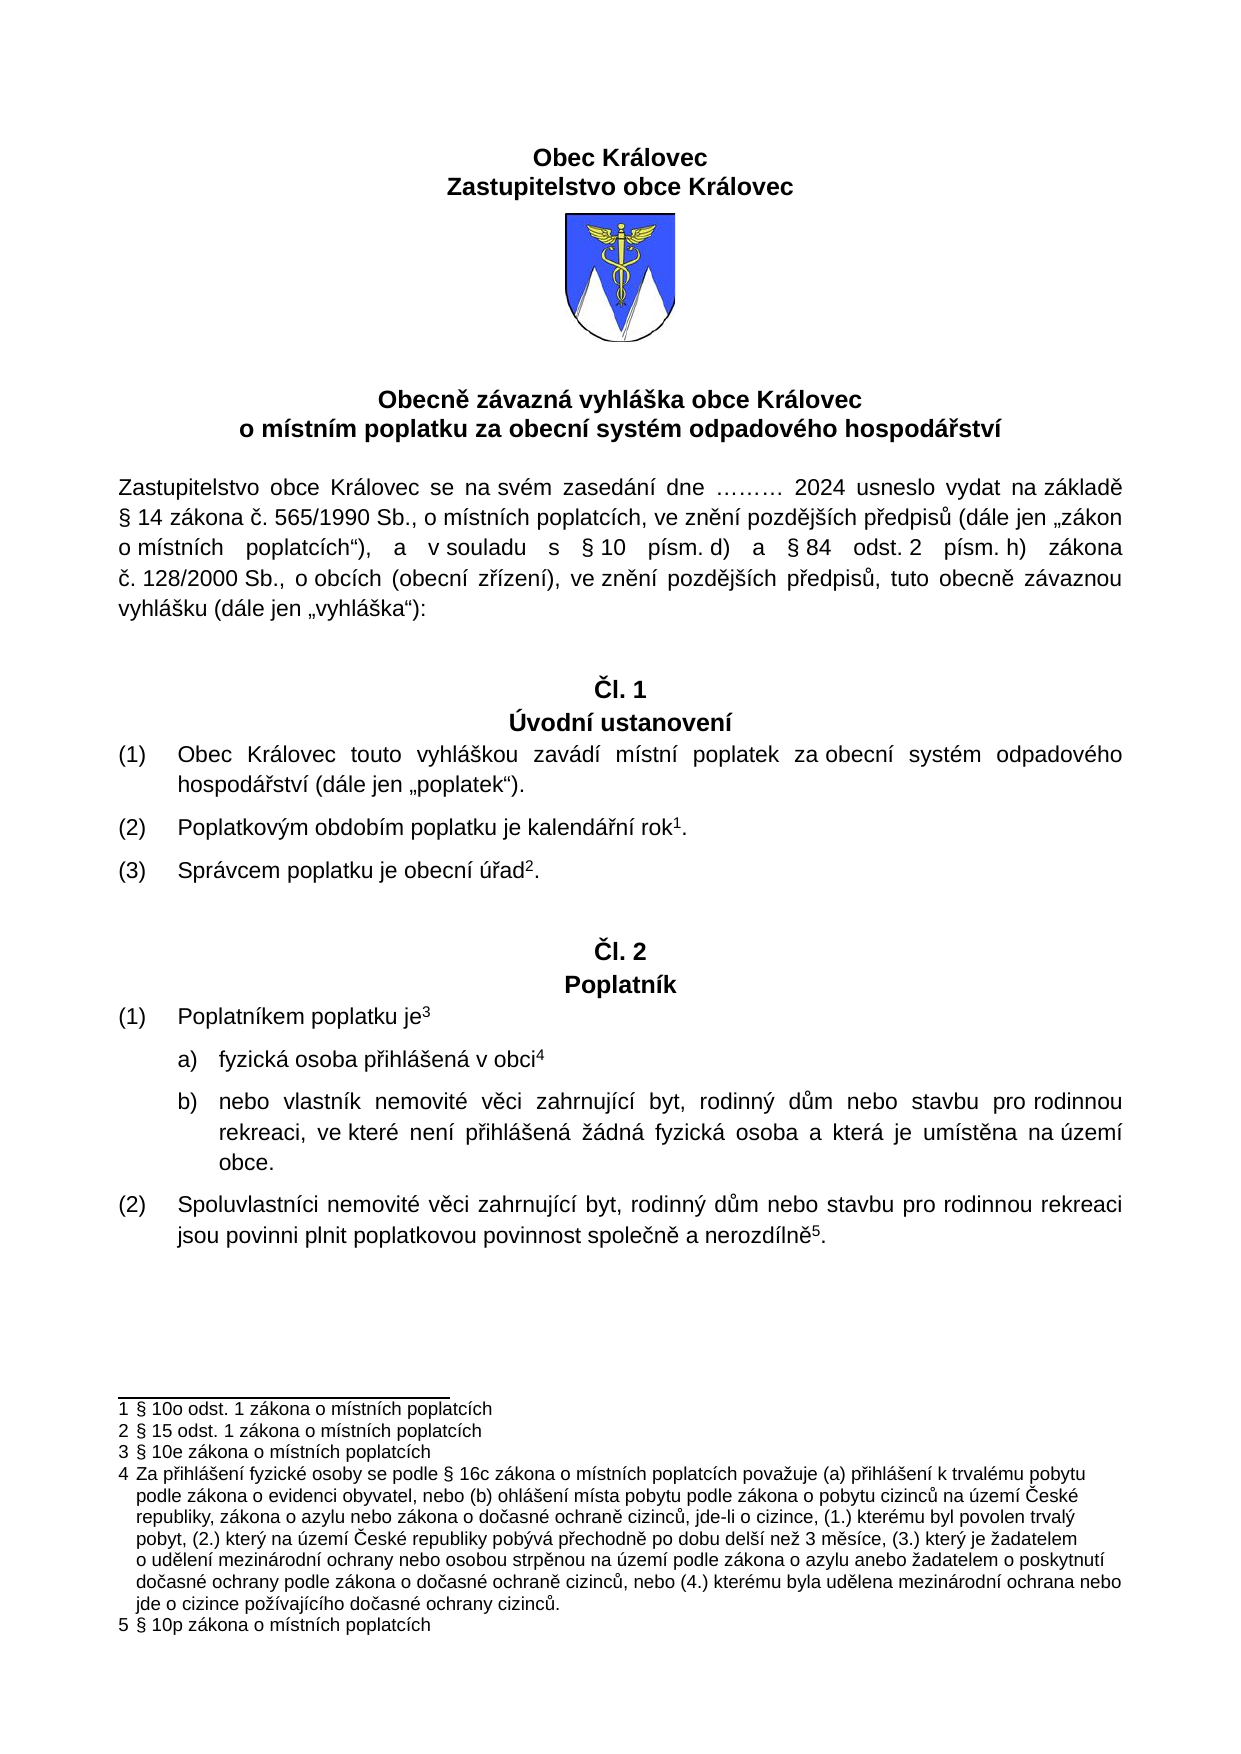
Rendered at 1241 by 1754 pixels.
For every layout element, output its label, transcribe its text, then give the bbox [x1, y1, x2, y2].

list Obec Královec touto vyhláškou zavádí místní poplatek za obecní systém odpadového hospodářství (dále jen „poplatek“). [118, 741, 1122, 798]
list Poplatkovým obdobím poplatku je kalendářní rok. [118, 814, 1122, 840]
list Za přihlášení fyzické osoby se podle § 16c zákona o místních poplatcích považuje (a) přihlášení k trvalému pobytu podle zákona o evidenci obyvatel, nebo (b) ohlášení místa pobytu podle zákona o pobytu cizinců na území České republiky, zákona o azylu nebo zákona o dočasné ochraně cizinců, jde-li o cizince, (1.) kterému byl povolen trvalý pobyt, (2.) který na území České republiky pobývá přechodně po dobu delší než 3 měsíce, (3.) který je žadatelem o udělení mezinárodní ochrany nebo osobou strpěnou na území podle zákona o azylu anebo žadatelem o poskytnutí dočasné ochrany podle zákona o dočasné ochraně cizinců, nebo (4.) kterému byla udělena mezinárodní ochrana nebo jde o cizince požívajícího dočasné ochrany cizinců. [118, 1463, 1122, 1614]
subtitle Obecně závazná vyhláška obce Královec o místním poplatku za obecní systém odpadového hospodářství [118, 385, 1122, 443]
list Spoluvlastníci nemovité věci zahrnující byt, rodinný dům nebo stavbu pro rodinnou rekreaci jsou povinni plnit poplatkovou povinnost společně a nerozdílně. [118, 1191, 1122, 1248]
list § 10o odst. 1 zákona o místních poplatcích [118, 1398, 1122, 1420]
subtitle Čl. 1 Úvodní ustanovení [118, 675, 1122, 737]
text Obec Královec Zastupitelstvo obce Královec [118, 143, 1122, 201]
list § 10p zákona o místních poplatcích [118, 1614, 1122, 1635]
list § 10e zákona o místních poplatcích [118, 1441, 1122, 1463]
list Správcem poplatku je obecní úřad. [118, 857, 1122, 883]
subtitle Čl. 2 Poplatník [118, 937, 1122, 999]
list Poplatníkem poplatku je [118, 1003, 1122, 1029]
list nebo vlastník nemovité věci zahrnující byt, rodinný dům nebo stavbu pro rodinnou rekreaci, ve které není přihlášená žádná fyzická osoba a která je umístěna na území obce. [177, 1088, 1122, 1175]
text Zastupitelstvo obce Královec se na svém zasedání dne ……… 2024 usneslo vydat na základě § 14 zákona č. 565/1990 Sb., o místních poplatcích, ve znění pozdějších předpisů (dále jen „zákon o místních poplatcích“), a v souladu s § 10 písm. d) a § 84 odst. 2 písm. h) zákona č. 128/2000 Sb., o obcích (obecní zřízení), ve znění pozdějších předpisů, tuto obecně závaznou vyhlášku (dále jen „vyhláška“): [118, 474, 1122, 621]
list fyzická osoba přihlášená v obci [177, 1046, 1122, 1072]
list § 15 odst. 1 zákona o místních poplatcích [118, 1420, 1122, 1441]
